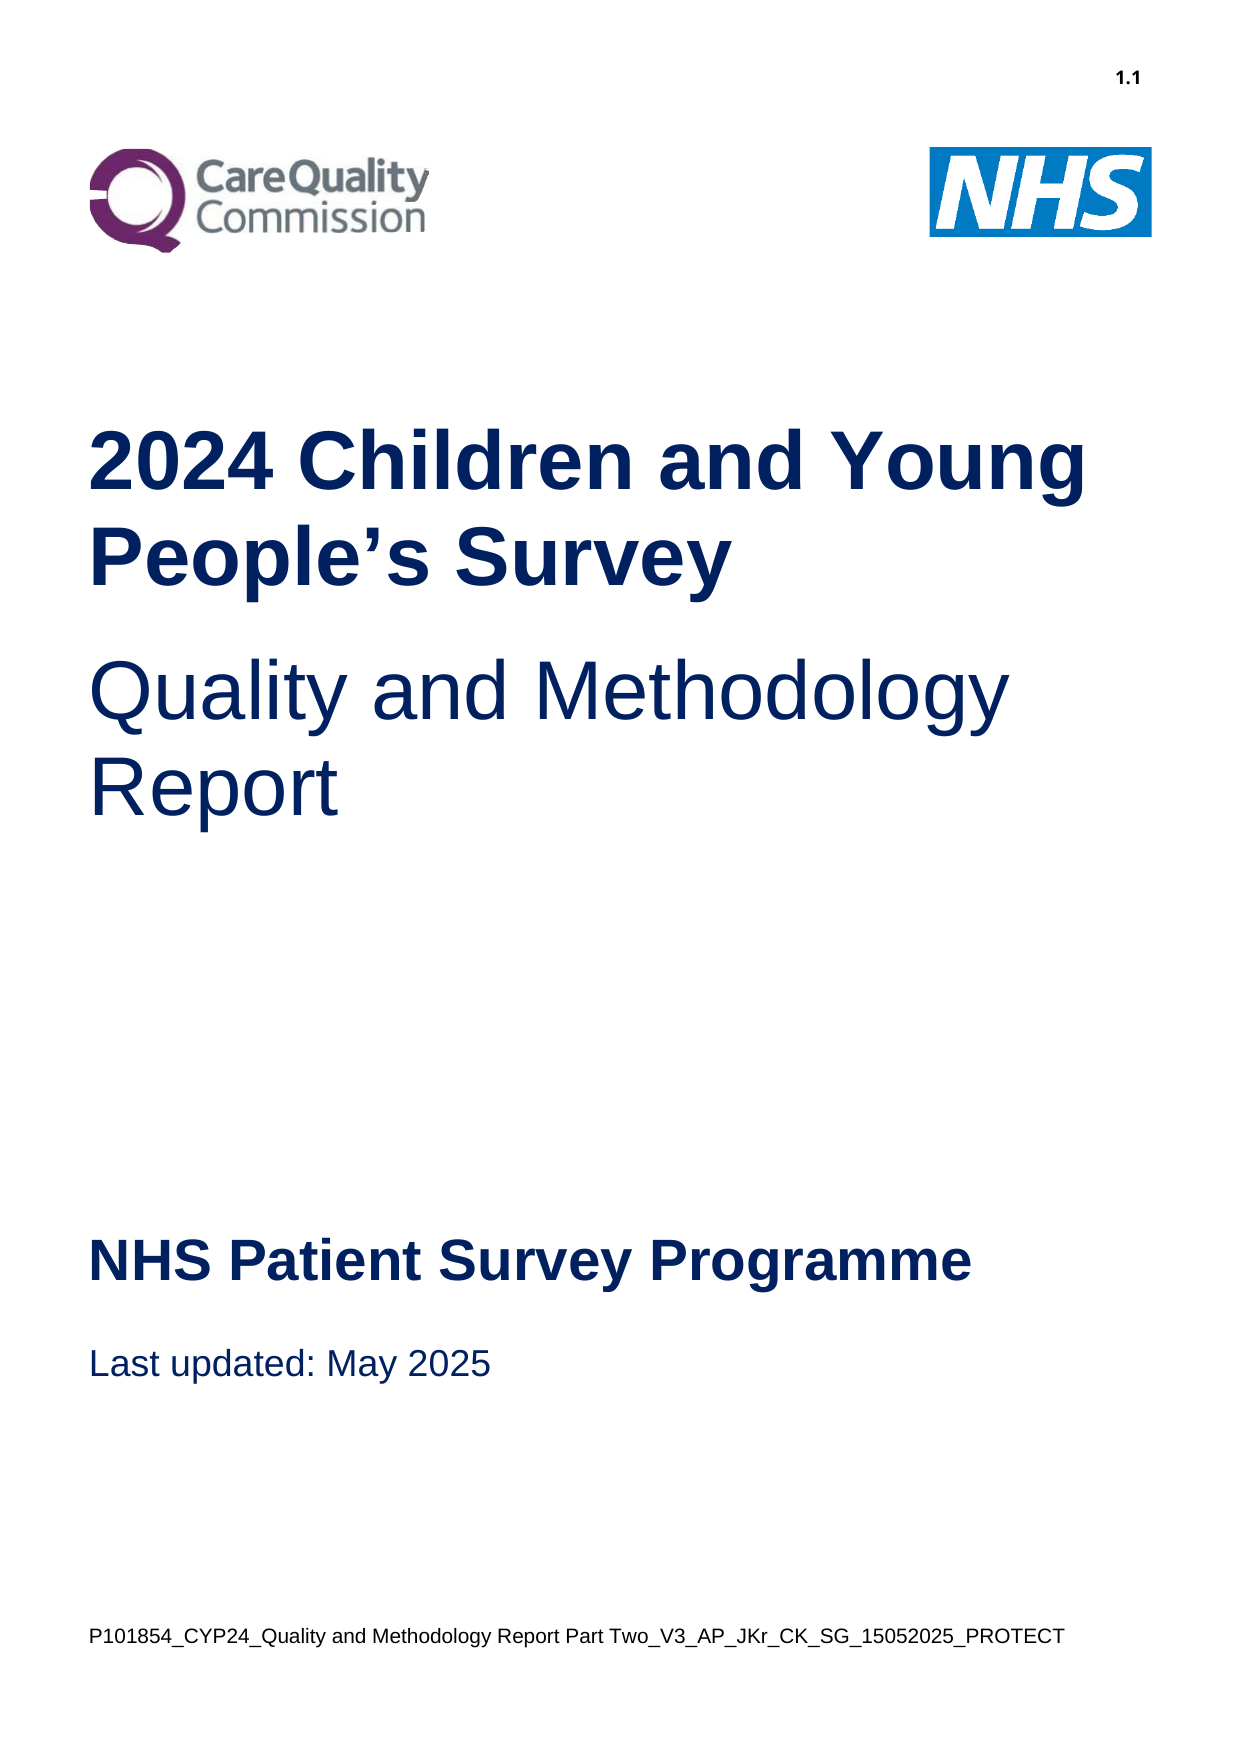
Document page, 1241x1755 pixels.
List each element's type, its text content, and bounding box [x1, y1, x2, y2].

text Last updated: May 2025 [89, 1341, 1152, 1384]
text Quality and Methodology Report [89, 641, 1152, 833]
text NHS Patient Survey Programme [89, 1226, 1152, 1293]
text 2024 Children and Young People’s Survey [89, 411, 1152, 603]
